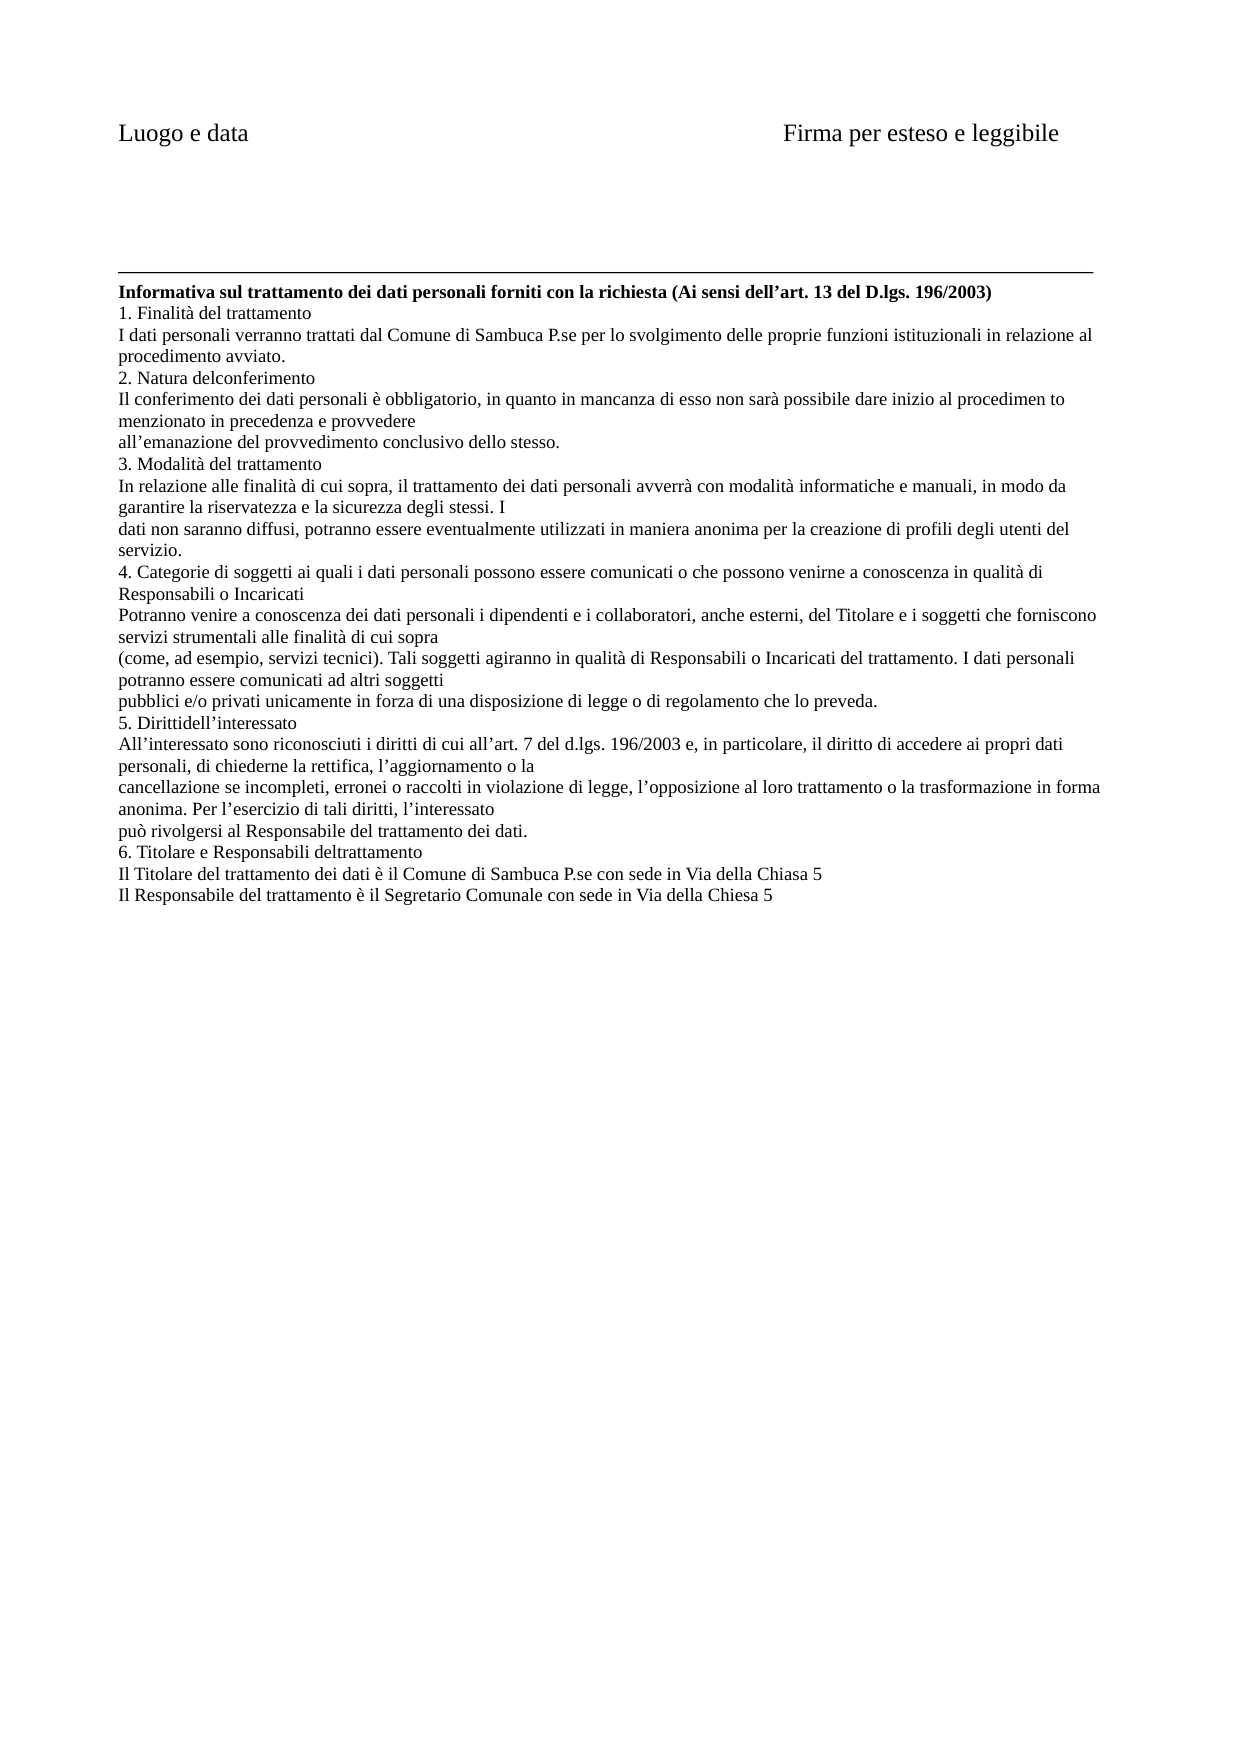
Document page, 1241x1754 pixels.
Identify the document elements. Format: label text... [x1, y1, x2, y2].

text I dati personali verranno trattati dal Comune di Sambuca P.se per lo svolgimento delle proprie funzioni istituzionali in relazione al procedimento avviato. [118, 324, 1122, 367]
text all’emanazione del provvedimento conclusivo dello stesso. [118, 431, 1122, 453]
text Il Responsabile del trattamento è il Segretario Comunale con sede in Via della Chiesa 5 [118, 884, 1122, 906]
text Potranno venire a conoscenza dei dati personali i dipendenti e i collaboratori, anche esterni, del Titolare e i soggetti che forniscono servizi strumentali alle finalità di cui sopra [118, 604, 1122, 647]
text 1. Finalità del trattamento [118, 302, 1122, 324]
text In relazione alle finalità di cui sopra, il trattamento dei dati personali avverrà con modalità informatiche e manuali, in modo da garantire la riservatezza e la sicurezza degli stessi. I [118, 474, 1122, 518]
text pubblici e/o privati unicamente in forza di una disposizione di legge o di regolamento che lo preveda. [118, 690, 1122, 712]
text 4. Categorie di soggetti ai quali i dati personali possono essere comunicati o che possono venirne a conoscenza in qualità di Responsabili o Incaricati [118, 561, 1122, 604]
text dati non saranno diffusi, potranno essere eventualmente utilizzati in maniera anonima per la creazione di profili degli utenti del servizio. [118, 518, 1122, 561]
text può rivolgersi al Responsabile del trattamento dei dati. [118, 819, 1122, 841]
text Luogo e data Firma per esteso e leggibile [118, 118, 1122, 147]
text ______________________________________________________________________________ [118, 247, 1122, 276]
text 2. Natura delconferimento [118, 367, 1122, 388]
text (come, ad esempio, servizi tecnici). Tali soggetti agiranno in qualità di Responsabili o Incaricati del trattamento. I dati personali potranno essere comunicati ad altri soggetti [118, 647, 1122, 690]
text Informativa sul trattamento dei dati personali forniti con la richiesta (Ai sensi dell’art. 13 del D.lgs. 196/2003) [118, 281, 1122, 302]
text All’interessato sono riconosciuti i diritti di cui all’art. 7 del d.lgs. 196/2003 e, in particolare, il diritto di accedere ai propri dati personali, di chiederne la rettifica, l’aggiornamento o la [118, 733, 1122, 776]
text cancellazione se incompleti, erronei o raccolti in violazione di legge, l’opposizione al loro trattamento o la trasformazione in forma anonima. Per l’esercizio di tali diritti, l’interessato [118, 776, 1122, 819]
text Il Titolare del trattamento dei dati è il Comune di Sambuca P.se con sede in Via della Chiasa 5 [118, 863, 1122, 884]
text Il conferimento dei dati personali è obbligatorio, in quanto in mancanza di esso non sarà possibile dare inizio al procedimen to menzionato in precedenza e provvedere [118, 388, 1122, 431]
text 3. Modalità del trattamento [118, 453, 1122, 474]
text 6. Titolare e Responsabili deltrattamento [118, 841, 1122, 863]
text 5. Dirittidell’interessato [118, 712, 1122, 733]
